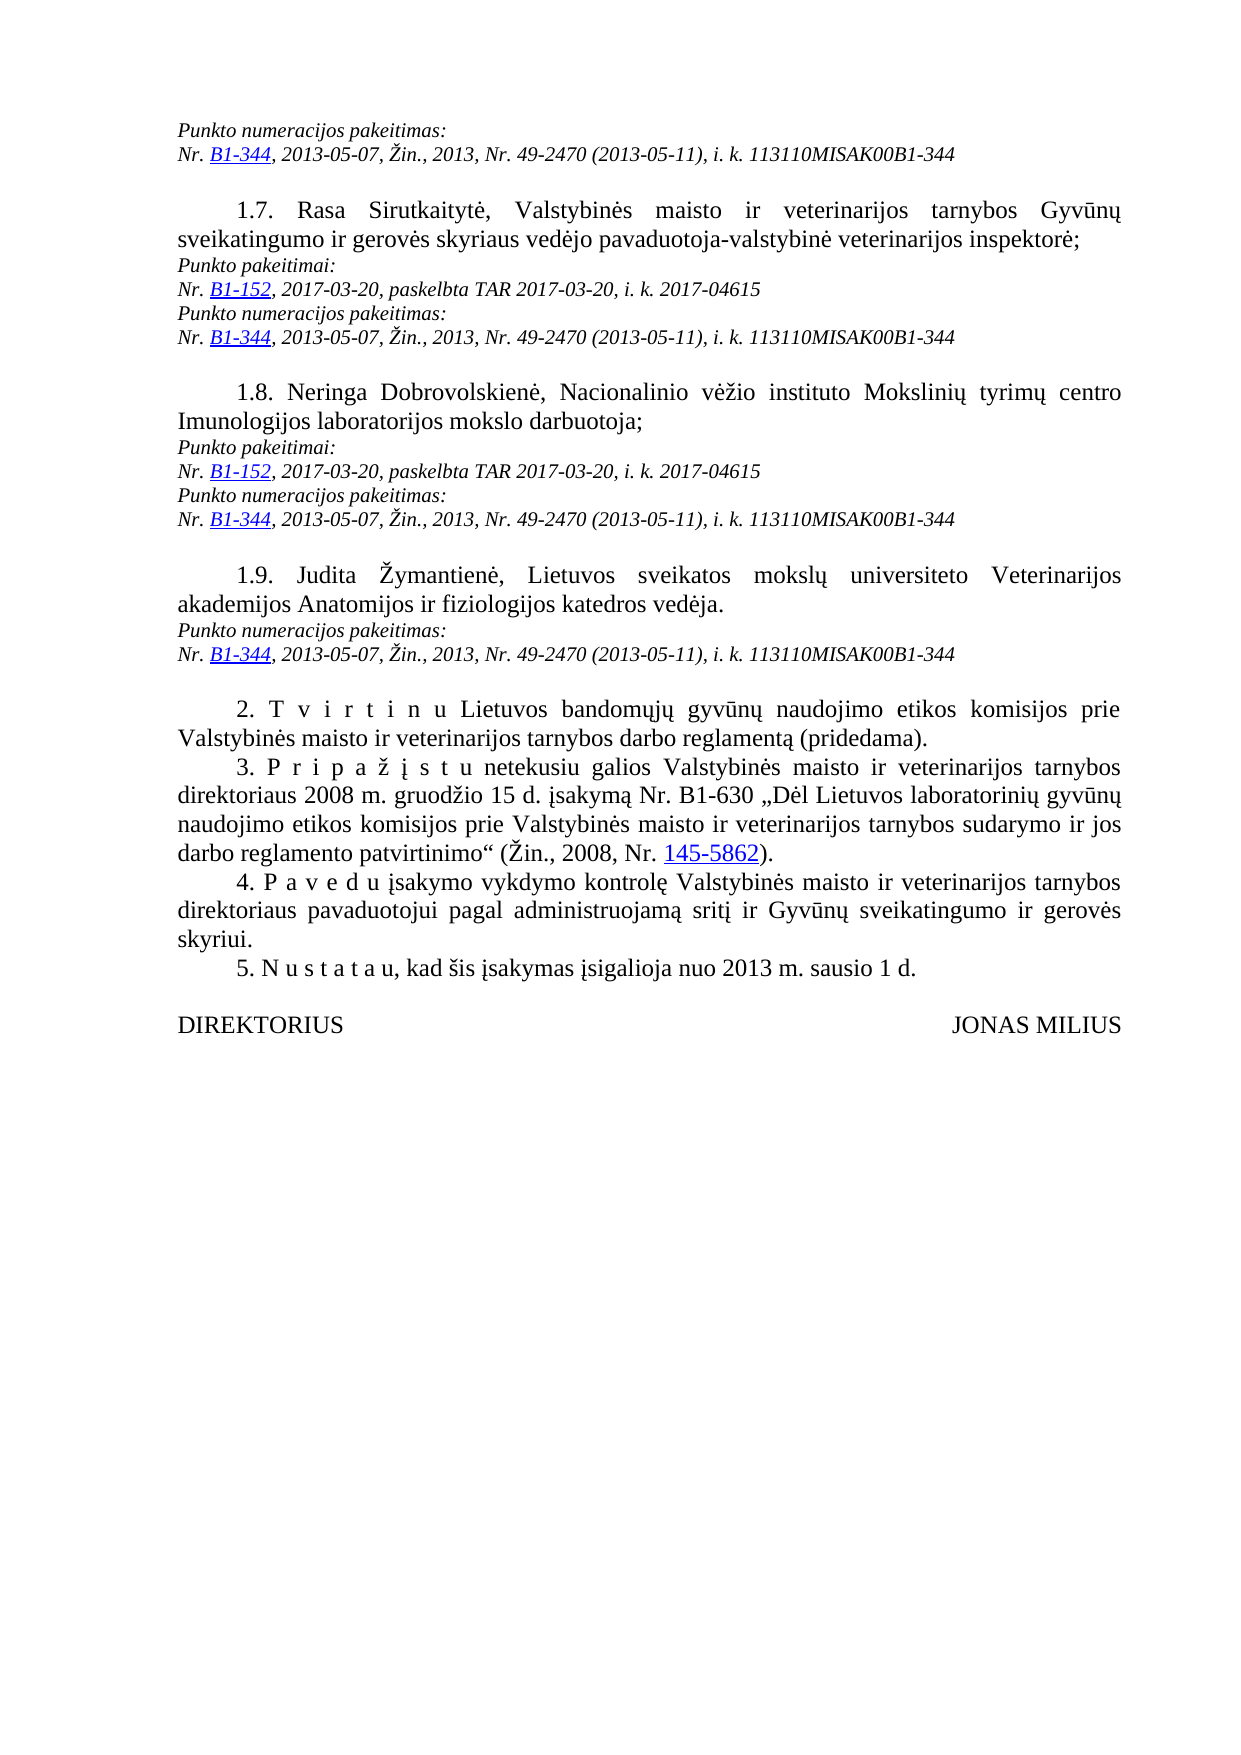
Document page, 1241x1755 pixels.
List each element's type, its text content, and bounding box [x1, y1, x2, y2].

text Punkto pakeitimai: [177, 435, 1122, 459]
text 5. N u s t a t a u, kad šis įsakymas įsigalioja nuo 2013 m. sausio 1 d. [177, 953, 1122, 982]
text Punkto numeracijos pakeitimas: [177, 483, 1122, 507]
text Punkto numeracijos pakeitimas: [177, 301, 1122, 325]
text 2. T v i r t i n u Lietuvos bandomųjų gyvūnų naudojimo etikos komisijos prie Valstybinės maisto ir veterinarijos tarnybos darbo reglamentą (pridedama). [177, 694, 1122, 752]
text Nr. B1-344, 2013-05-07, Žin., 2013, Nr. 49-2470 (2013-05-11), i. k. 113110MISAK00B1-344 [177, 642, 1122, 666]
text Nr. B1-152, 2017-03-20, paskelbta TAR 2017-03-20, i. k. 2017-04615 [177, 459, 1122, 483]
text 4. P a v e d u įsakymo vykdymo kontrolę Valstybinės maisto ir veterinarijos tarnybos direktoriaus pavaduotojui pagal administruojamą sritį ir Gyvūnų sveikatingumo ir gerovės skyriui. [177, 867, 1122, 953]
text Nr. B1-152, 2017-03-20, paskelbta TAR 2017-03-20, i. k. 2017-04615 [177, 277, 1122, 301]
text Punkto numeracijos pakeitimas: [177, 617, 1122, 642]
text 1.8. Neringa Dobrovolskienė, Nacionalinio vėžio instituto Mokslinių tyrimų centro Imunologijos laboratorijos mokslo darbuotoja; [177, 377, 1122, 435]
text Punkto pakeitimai: [177, 252, 1122, 277]
text Direktorius Jonas Milius [177, 1011, 1122, 1039]
text Punkto numeracijos pakeitimas: [177, 118, 1122, 142]
text Nr. B1-344, 2013-05-07, Žin., 2013, Nr. 49-2470 (2013-05-11), i. k. 113110MISAK00B1-344 [177, 142, 1122, 166]
text 1.9. Judita Žymantienė, Lietuvos sveikatos mokslų universiteto Veterinarijos akademijos Anatomijos ir fiziologijos katedros vedėja. [177, 560, 1122, 617]
text Nr. B1-344, 2013-05-07, Žin., 2013, Nr. 49-2470 (2013-05-11), i. k. 113110MISAK00B1-344 [177, 325, 1122, 349]
text Nr. B1-344, 2013-05-07, Žin., 2013, Nr. 49-2470 (2013-05-11), i. k. 113110MISAK00B1-344 [177, 507, 1122, 531]
text 3. P r i p a ž į s t u netekusiu galios Valstybinės maisto ir veterinarijos tarnybos direktoriaus 2008 m. gruodžio 15 d. įsakymą Nr. B1-630 „Dėl Lietuvos laboratorinių gyvūnų naudojimo etikos komisijos prie Valstybinės maisto ir veterinarijos tarnybos sudarymo ir jos darbo reglamento patvirtinimo“ (Žin., 2008, Nr. 145-5862). [177, 752, 1122, 867]
text 1.7. Rasa Sirutkaitytė, Valstybinės maisto ir veterinarijos tarnybos Gyvūnų sveikatingumo ir gerovės skyriaus vedėjo pavaduotoja-valstybinė veterinarijos inspektorė; [177, 195, 1122, 252]
